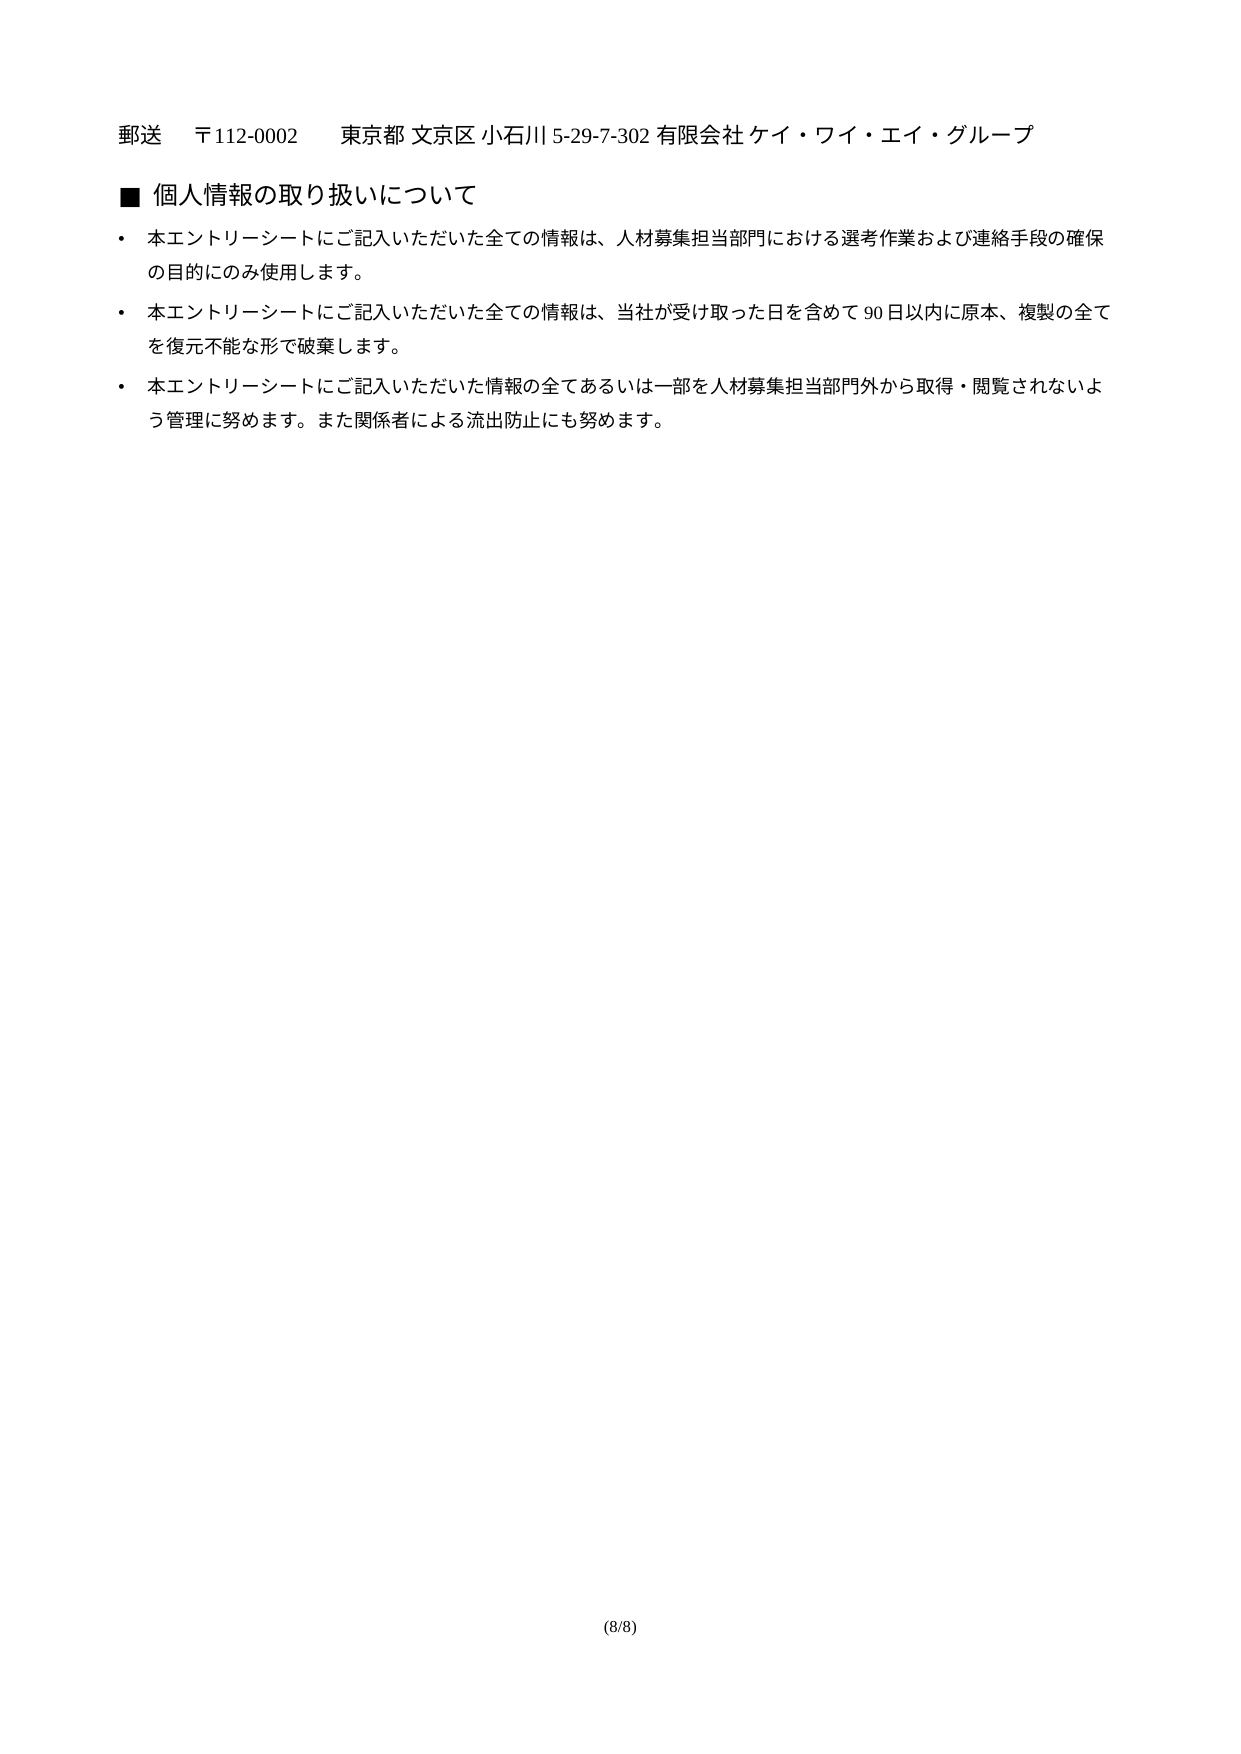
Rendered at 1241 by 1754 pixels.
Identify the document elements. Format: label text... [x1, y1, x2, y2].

list 本エントリーシートにご記入いただいた全ての情報は、人材募集担当部門における選考作業および連絡手段の確保の目的にのみ使用します。 [118, 224, 1122, 285]
text 郵送 〒112‑0002 東京都 文京区 小石川5‑29‑7‑302 有限会社 ケイ・ワイ・エイ・グループ [118, 118, 1122, 150]
list 本エントリーシートにご記入いただいた情報の全てあるいは一部を人材募集担当部門外から取得・閲覧されないよう管理に努めます。また関係者による流出防止にも努めます。 [118, 372, 1122, 433]
list 本エントリーシートにご記入いただいた全ての情報は、当社が受け取った日を含めて90日以内に原本、複製の全てを復元不能な形で破棄します。 [118, 298, 1122, 359]
subtitle 個人情報の取り扱いについて [118, 175, 1122, 211]
